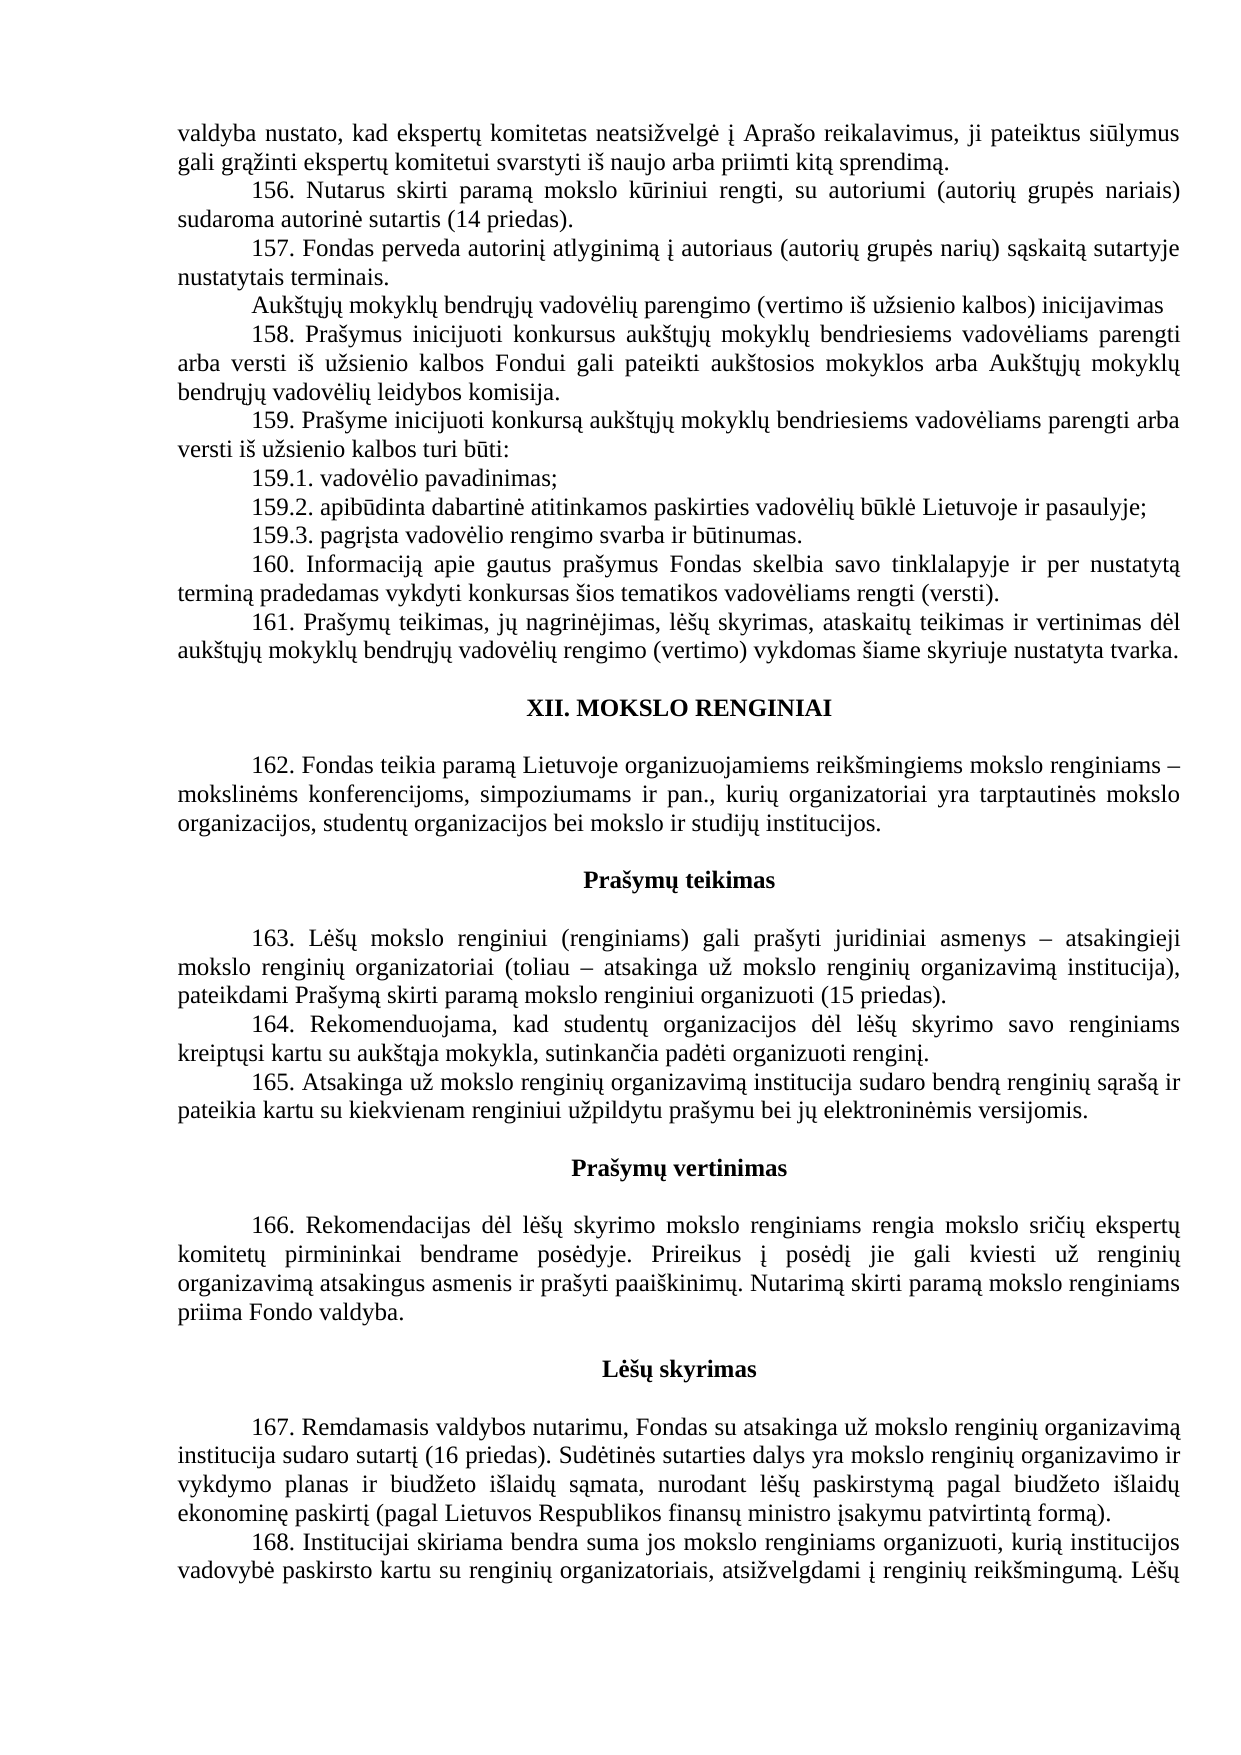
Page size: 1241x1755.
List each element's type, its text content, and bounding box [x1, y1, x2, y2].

text 156. Nutarus skirti paramą mokslo kūriniui rengti, su autoriumi (autorių grupės nariais) sudaroma autorinė sutartis (14 priedas). [177, 176, 1181, 233]
text Lėšų skyrimas [177, 1354, 1181, 1383]
text 159.2. apibūdinta dabartinė atitinkamos paskirties vadovėlių būklė Lietuvoje ir pasaulyje; [177, 492, 1181, 521]
text valdyba nustato, kad ekspertų komitetas neatsižvelgė į Aprašo reikalavimus, ji pateiktus siūlymus gali grąžinti ekspertų komitetui svarstyti iš naujo arba priimti kitą sprendimą. [177, 118, 1181, 176]
text 158. Prašymus inicijuoti konkursus aukštųjų mokyklų bendriesiems vadovėliams parengti arba versti iš užsienio kalbos Fondui gali pateikti aukštosios mokyklos arba Aukštųjų mokyklų bendrųjų vadovėlių leidybos komisija. [177, 319, 1181, 406]
text 157. Fondas perveda autorinį atlyginimą į autoriaus (autorių grupės narių) sąskaitą sutartyje nustatytais terminais. [177, 233, 1181, 291]
text 159.3. pagrįsta vadovėlio rengimo svarba ir būtinumas. [177, 521, 1181, 549]
text 164. Rekomenduojama, kad studentų organizacijos dėl lėšų skyrimo savo renginiams kreiptųsi kartu su aukštąja mokykla, sutinkančia padėti organizuoti renginį. [177, 1009, 1181, 1067]
text 168. Institucijai skiriama bendra suma jos mokslo renginiams organizuoti, kurią institucijos vadovybė paskirsto kartu su renginių organizatoriais, atsižvelgdami į renginių reikšmingumą. Lėšų [177, 1527, 1181, 1584]
text XII. MOKSLO RENGINIAI [177, 693, 1181, 722]
text 163. Lėšų mokslo renginiui (renginiams) gali prašyti juridiniai asmenys – atsakingieji mokslo renginių organizatoriai (toliau – atsakinga už mokslo renginių organizavimą institucija), pateikdami Prašymą skirti paramą mokslo renginiui organizuoti (15 priedas). [177, 923, 1181, 1009]
text 162. Fondas teikia paramą Lietuvoje organizuojamiems reikšmingiems mokslo renginiams – mokslinėms konferencijoms, simpoziumams ir pan., kurių organizatoriai yra tarptautinės mokslo organizacijos, studentų organizacijos bei mokslo ir studijų institucijos. [177, 751, 1181, 837]
text Aukštųjų mokyklų bendrųjų vadovėlių parengimo (vertimo iš užsienio kalbos) inicijavimas [177, 291, 1181, 319]
text 166. Rekomendacijas dėl lėšų skyrimo mokslo renginiams rengia mokslo sričių ekspertų komitetų pirmininkai bendrame posėdyje. Prireikus į posėdį jie gali kviesti už renginių organizavimą atsakingus asmenis ir prašyti paaiškinimų. Nutarimą skirti paramą mokslo renginiams priima Fondo valdyba. [177, 1211, 1181, 1326]
text 159.1. vadovėlio pavadinimas; [177, 463, 1181, 492]
text 161. Prašymų teikimas, jų nagrinėjimas, lėšų skyrimas, ataskaitų teikimas ir vertinimas dėl aukštųjų mokyklų bendrųjų vadovėlių rengimo (vertimo) vykdomas šiame skyriuje nustatyta tvarka. [177, 607, 1181, 664]
text 165. Atsakinga už mokslo renginių organizavimą institucija sudaro bendrą renginių sąrašą ir pateikia kartu su kiekvienam renginiui užpildytu prašymu bei jų elektroninėmis versijomis. [177, 1067, 1181, 1124]
text 160. Informaciją apie gautus prašymus Fondas skelbia savo tinklalapyje ir per nustatytą terminą pradedamas vykdyti konkursas šios tematikos vadovėliams rengti (versti). [177, 549, 1181, 607]
text Prašymų teikimas [177, 866, 1181, 894]
text Prašymų vertinimas [177, 1153, 1181, 1182]
text 167. Remdamasis valdybos nutarimu, Fondas su atsakinga už mokslo renginių organizavimą institucija sudaro sutartį (16 priedas). Sudėtinės sutarties dalys yra mokslo renginių organizavimo ir vykdymo planas ir biudžeto išlaidų sąmata, nurodant lėšų paskirstymą pagal biudžeto išlaidų ekonominę paskirtį (pagal Lietuvos Respublikos finansų ministro įsakymu patvirtintą formą). [177, 1412, 1181, 1527]
text 159. Prašyme inicijuoti konkursą aukštųjų mokyklų bendriesiems vadovėliams parengti arba versti iš užsienio kalbos turi būti: [177, 406, 1181, 463]
